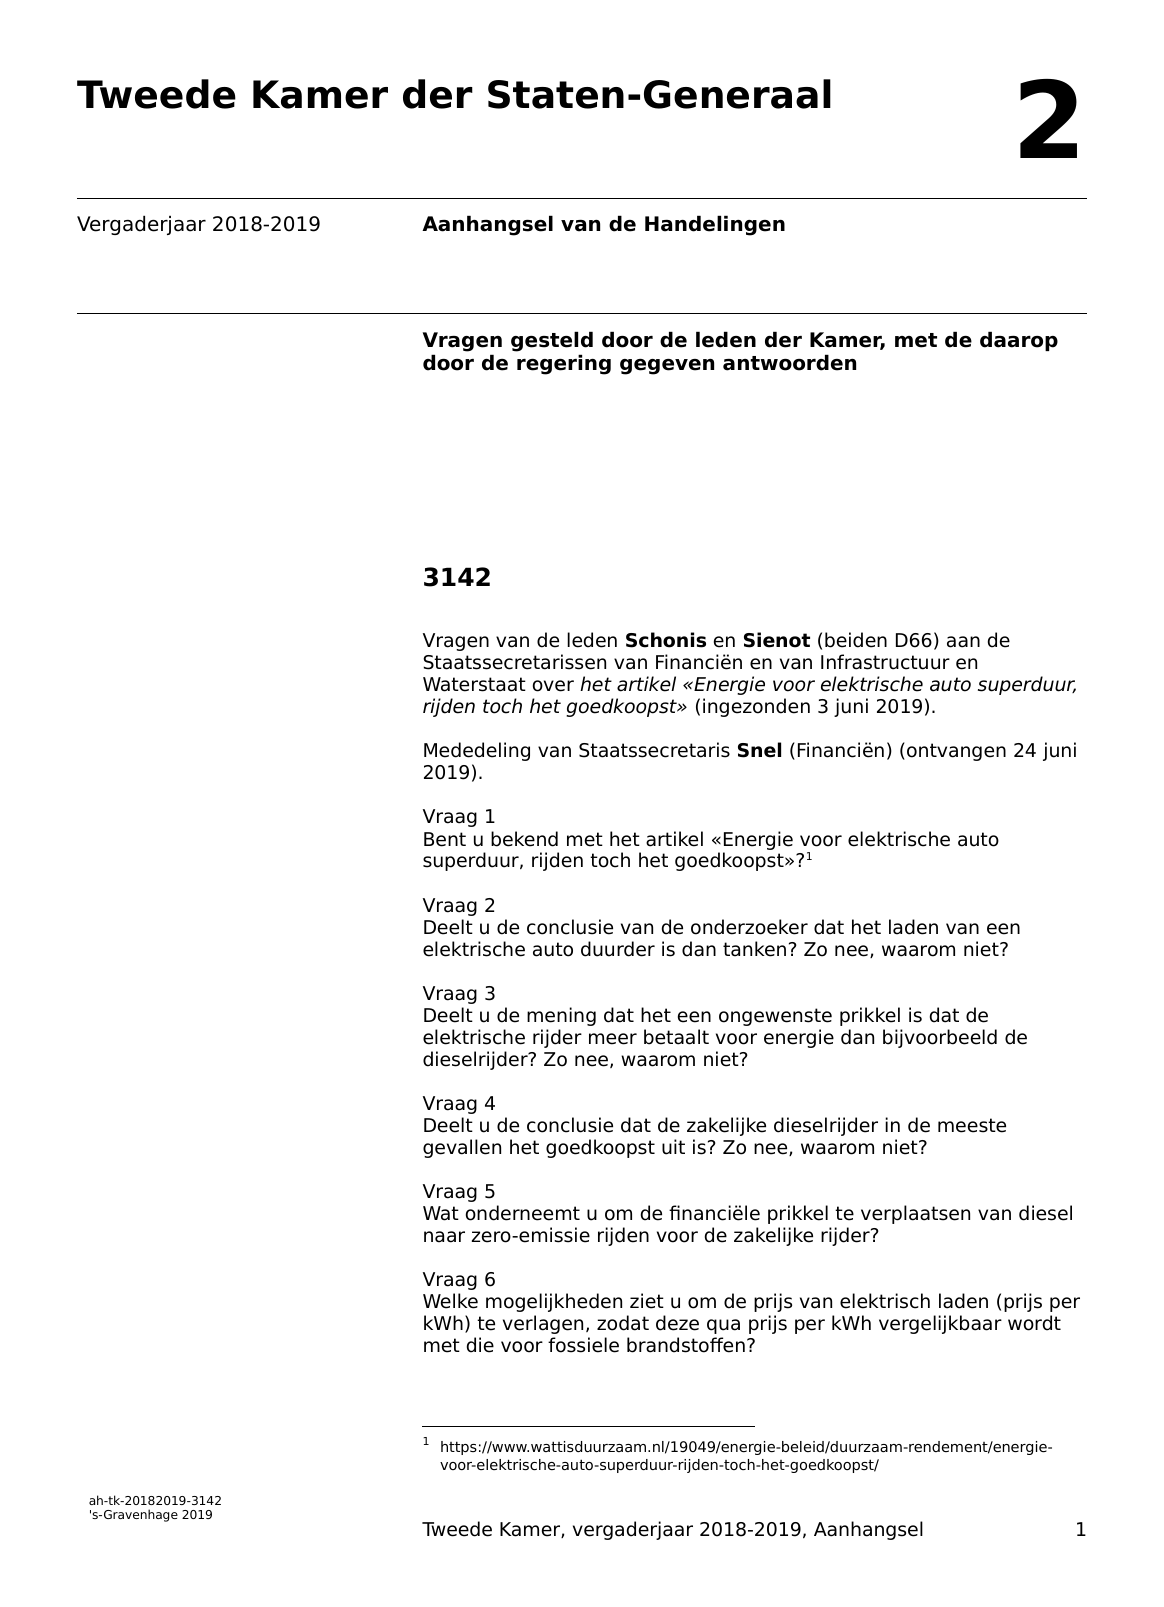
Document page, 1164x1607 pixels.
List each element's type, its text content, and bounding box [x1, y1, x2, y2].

text Welke mogelijkheden ziet u om de prijs van elektrisch laden (prijs per kWh) te verlagen, zodat deze qua prijs per kWh vergelijkbaar wordt met die voor fossiele brandstoffen? [422, 1291, 1087, 1357]
table_cell Vragen gesteld door de leden der Kamer, met de daarop door de regering gegeven antwoorden [422, 314, 1087, 375]
text ah-tk-20182019-3142 [88, 1494, 323, 1508]
table_cell [77, 314, 422, 375]
text Vraag 5 [422, 1181, 1087, 1203]
text Vraag 4 [422, 1093, 1087, 1115]
text 3142 [422, 563, 1087, 592]
text https://www.wattisduurzaam.nl/19049/energie-beleid/duurzaam-rendement/energie-voor-elektrische-auto-superduur-rijden-toch-het-goedkoopst/ [422, 1435, 1087, 1474]
text Bent u bekend met het artikel «Energie voor elektrische auto superduur, rijden toch het goedkoopst»? [422, 828, 1087, 872]
text Vraag 6 [422, 1269, 1087, 1291]
table_header Tweede Kamer der Staten-Generaal [77, 59, 886, 198]
table_cell Aanhangsel van de Handelingen [422, 199, 1087, 313]
table_cell Vergaderjaar 2018-2019 [77, 199, 422, 313]
text Deelt u de conclusie van de onderzoeker dat het laden van een elektrische auto duurder is dan tanken? Zo nee, waarom niet? [422, 917, 1087, 961]
text Deelt u de conclusie dat de zakelijke dieselrijder in de meeste gevallen het goedkoopst uit is? Zo nee, waarom niet? [422, 1115, 1087, 1159]
text Vraag 2 [422, 894, 1087, 917]
text Vragen van de leden Schonis en Sienot (beiden D66) aan de Staatssecretarissen van Financiën en van Infrastructuur en Waterstaat over het artikel «Energie voor elektrische auto superduur, rijden toch het goedkoopst» (ingezonden 3 juni 2019). [422, 630, 1087, 718]
table_header 2 [886, 59, 1087, 198]
text Vraag 3 [422, 983, 1087, 1005]
text Wat onderneemt u om de financiële prikkel te verplaatsen van diesel naar zero-emissie rijden voor de zakelijke rijder? [422, 1203, 1087, 1247]
text Vraag 1 [422, 806, 1087, 828]
text 's-Gravenhage 2019 [88, 1508, 323, 1522]
text Mededeling van Staatssecretaris Snel (Financiën) (ontvangen 24 juni 2019). [422, 740, 1087, 784]
text Deelt u de mening dat het een ongewenste prikkel is dat de elektrische rijder meer betaalt voor energie dan bijvoorbeeld de dieselrijder? Zo nee, waarom niet? [422, 1005, 1087, 1071]
